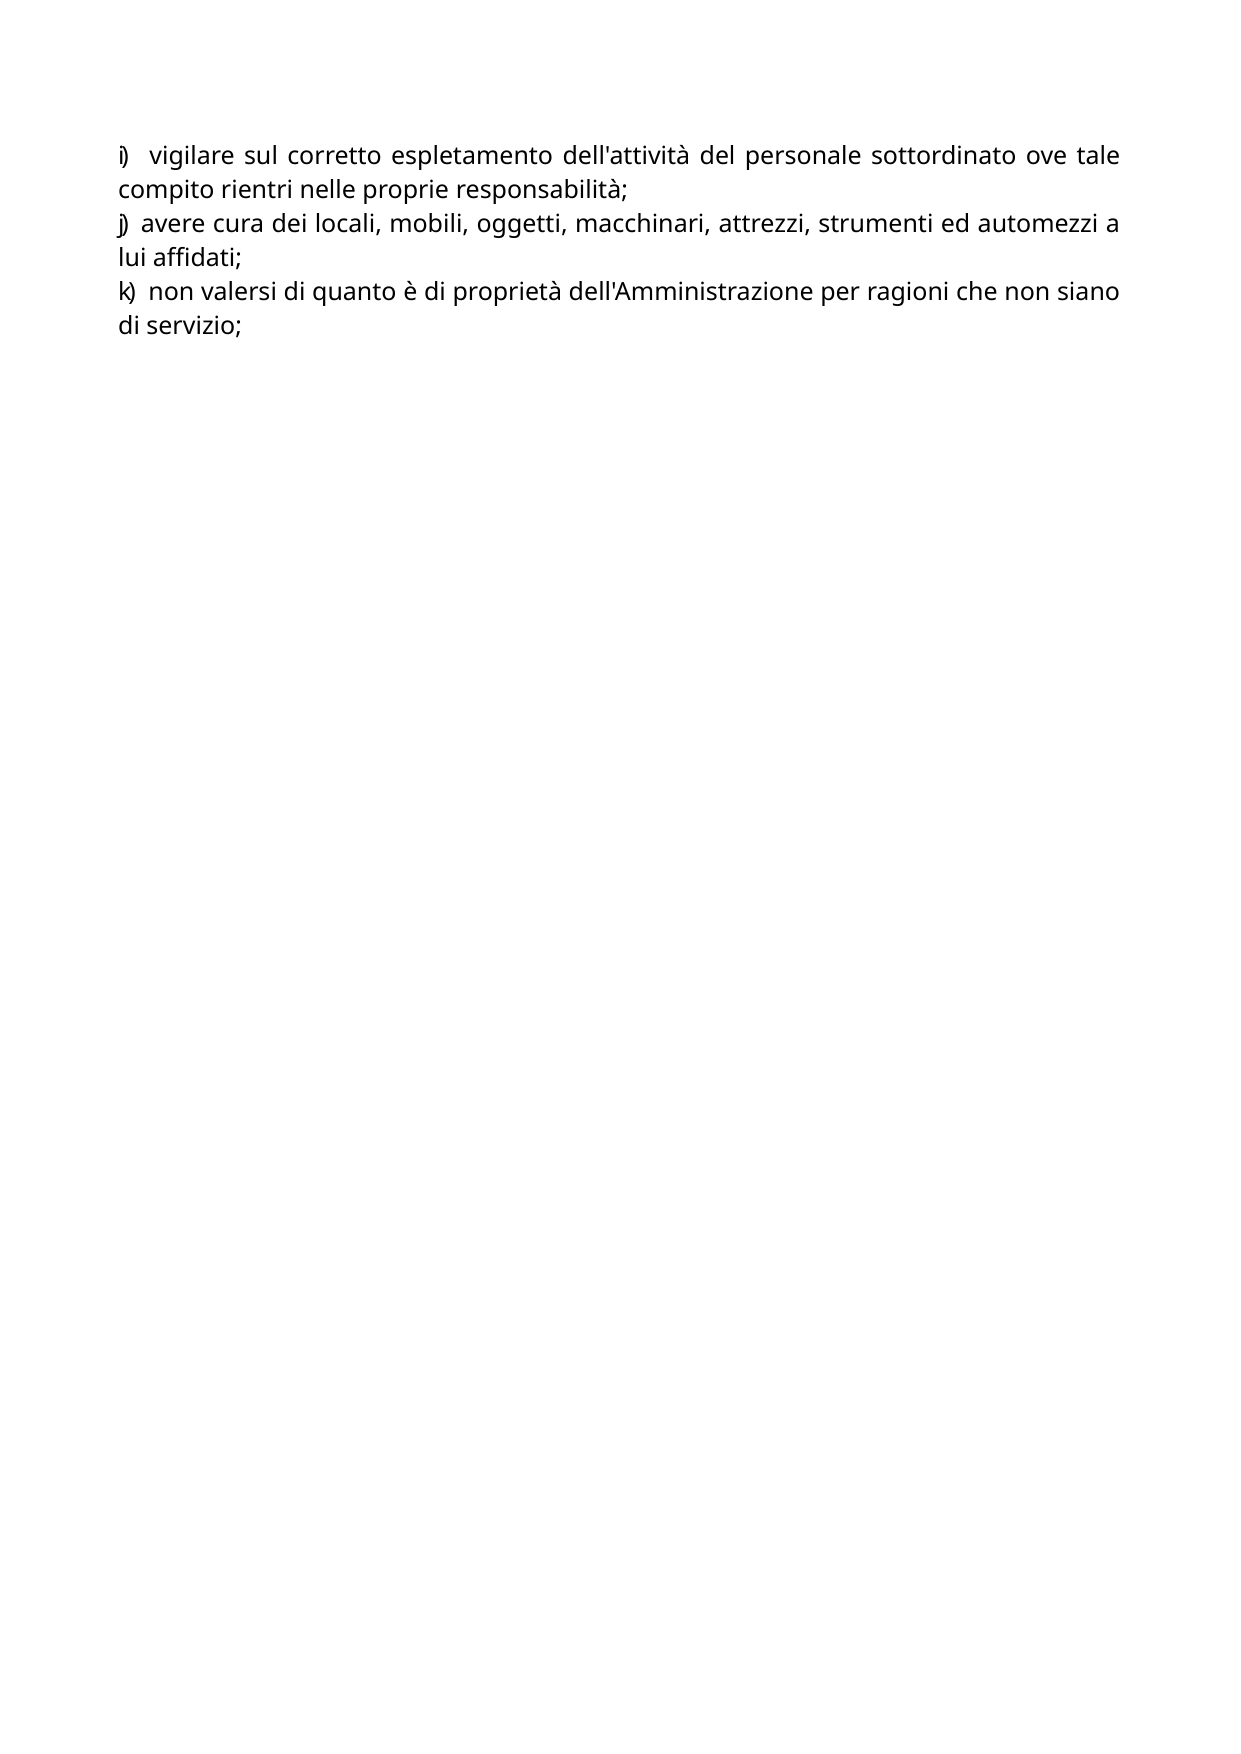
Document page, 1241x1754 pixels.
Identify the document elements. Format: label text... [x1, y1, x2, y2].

list vigilare sul corretto espletamento dell'attività del personale sottordinato ove tale compito rientri nelle proprie responsabilità; [118, 137, 1122, 206]
list non valersi di quanto è di proprietà dell'Amministrazione per ragioni che non siano di servizio; [118, 274, 1122, 342]
list avere cura dei locali, mobili, oggetti, macchinari, attrezzi, strumenti ed automezzi a lui affidati; [118, 206, 1121, 274]
